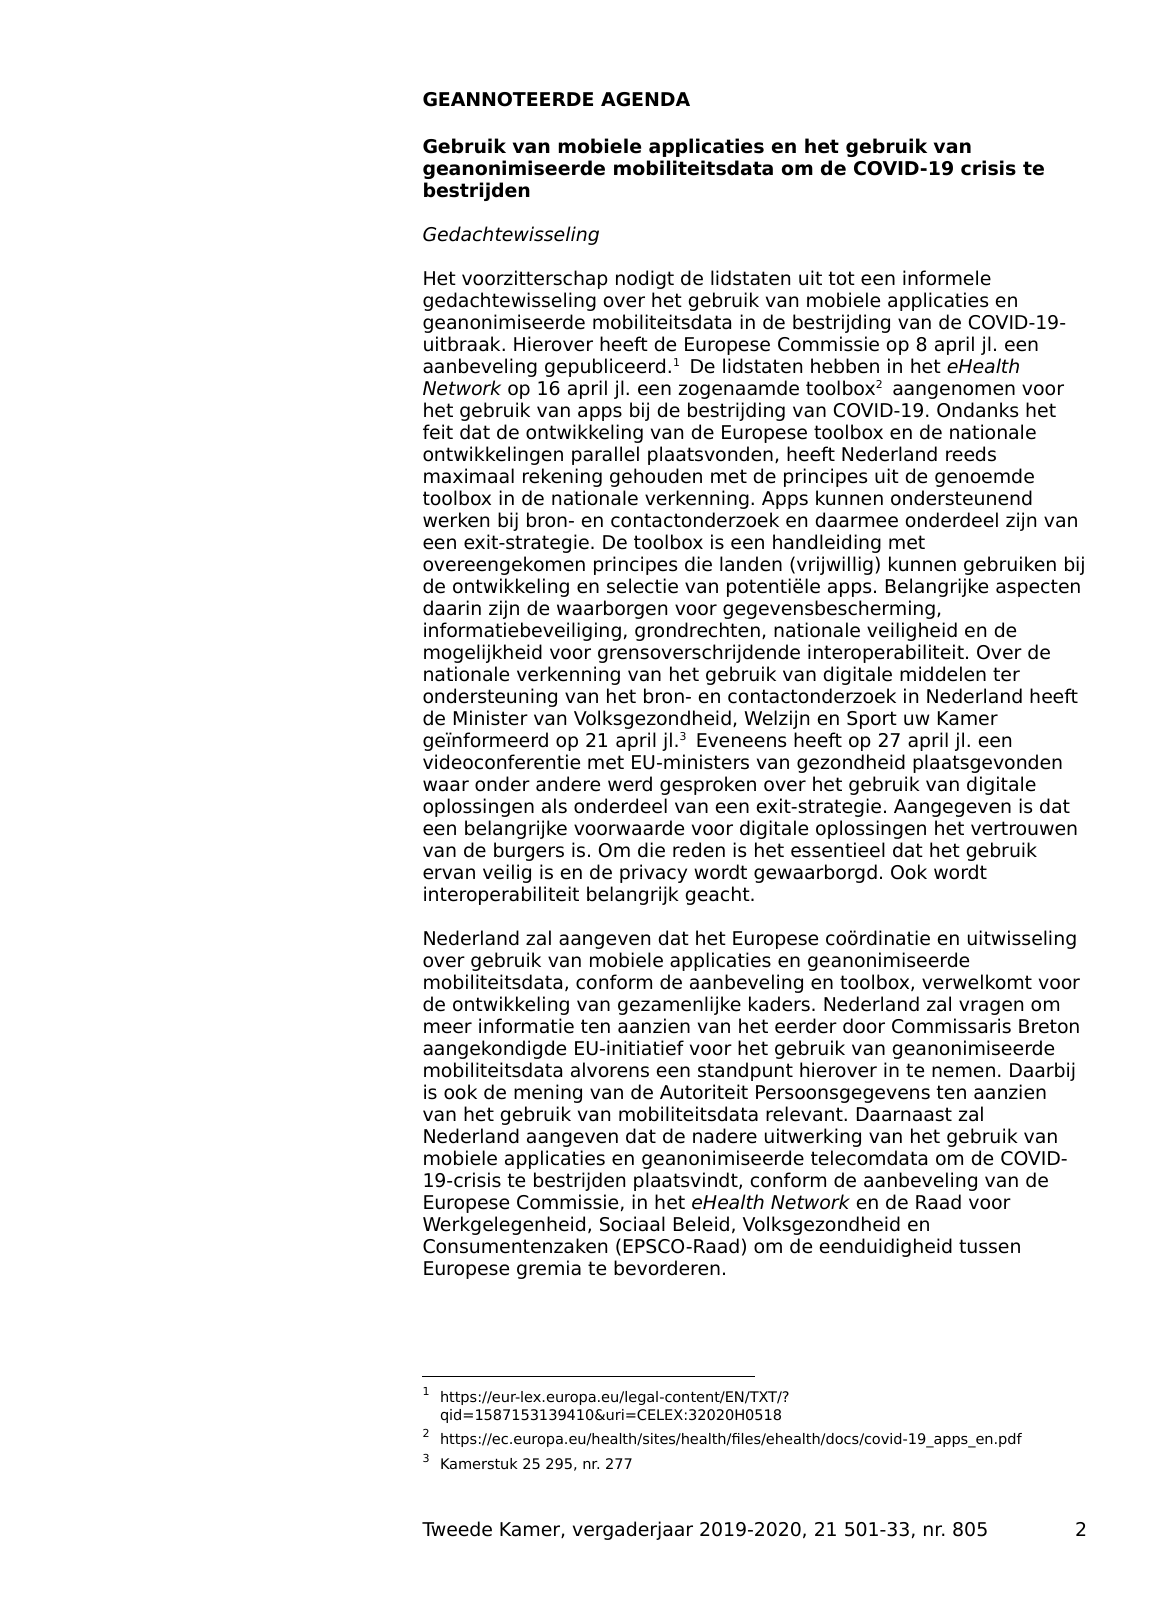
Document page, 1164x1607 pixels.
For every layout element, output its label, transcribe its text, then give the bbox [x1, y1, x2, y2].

text Het voorzitterschap nodigt de lidstaten uit tot een informele gedachtewisseling over het gebruik van mobiele applicaties en geanonimiseerde mobiliteitsdata in de bestrijding van de COVID-19-uitbraak. Hierover heeft de Europese Commissie op 8 april jl. een aanbeveling gepubliceerd. De lidstaten hebben in het eHealth Network op 16 april jl. een zogenaamde toolbox aangenomen voor het gebruik van apps bij de bestrijding van COVID-19. Ondanks het feit dat de ontwikkeling van de Europese toolbox en de nationale ontwikkelingen parallel plaatsvonden, heeft Nederland reeds maximaal rekening gehouden met de principes uit de genoemde toolbox in de nationale verkenning. Apps kunnen ondersteunend werken bij bron- en contactonderzoek en daarmee onderdeel zijn van een exit-strategie. De toolbox is een handleiding met overeengekomen principes die landen (vrijwillig) kunnen gebruiken bij de ontwikkeling en selectie van potentiële apps. Belangrijke aspecten daarin zijn de waarborgen voor gegevensbescherming, informatiebeveiliging, grondrechten, nationale veiligheid en de mogelijkheid voor grensoverschrijdende interoperabiliteit. Over de nationale verkenning van het gebruik van digitale middelen ter ondersteuning van het bron- en contactonderzoek in Nederland heeft de Minister van Volksgezondheid, Welzijn en Sport uw Kamer geïnformeerd op 21 april jl. Eveneens heeft op 27 april jl. een videoconferentie met EU-ministers van gezondheid plaatsgevonden waar onder andere werd gesproken over het gebruik van digitale oplossingen als onderdeel van een exit-strategie. Aangegeven is dat een belangrijke voorwaarde voor digitale oplossingen het vertrouwen van de burgers is. Om die reden is het essentieel dat het gebruik ervan veilig is en de privacy wordt gewaarborgd. Ook wordt interoperabiliteit belangrijk geacht. [422, 268, 1087, 906]
text https://eur-lex.europa.eu/legal-content/EN/TXT/?qid=1587153139410&uri=CELEX:32020H0518 [422, 1385, 1087, 1424]
text https://ec.europa.eu/health/sites/health/files/ehealth/docs/covid-19_apps_en.pdf [422, 1427, 1087, 1449]
subtitle Gebruik van mobiele applicaties en het gebruik van geanonimiseerde mobiliteitsdata om de COVID-19 crisis te bestrijden [422, 136, 1087, 202]
subtitle Gedachtewisseling [422, 224, 1087, 246]
text Nederland zal aangeven dat het Europese coördinatie en uitwisseling over gebruik van mobiele applicaties en geanonimiseerde mobiliteitsdata, conform de aanbeveling en toolbox, verwelkomt voor de ontwikkeling van gezamenlijke kaders. Nederland zal vragen om meer informatie ten aanzien van het eerder door Commissaris Breton aangekondigde EU-initiatief voor het gebruik van geanonimiseerde mobiliteitsdata alvorens een standpunt hierover in te nemen. Daarbij is ook de mening van de Autoriteit Persoonsgegevens ten aanzien van het gebruik van mobiliteitsdata relevant. Daarnaast zal Nederland aangeven dat de nadere uitwerking van het gebruik van mobiele applicaties en geanonimiseerde telecomdata om de COVID-19-crisis te bestrijden plaatsvindt, conform de aanbeveling van de Europese Commissie, in het eHealth Network en de Raad voor Werkgelegenheid, Sociaal Beleid, Volksgezondheid en Consumentenzaken (EPSCO-Raad) om de eenduidigheid tussen Europese gremia te bevorderen. [422, 928, 1087, 1279]
subtitle GEANNOTEERDE AGENDA [422, 89, 1087, 111]
text Kamerstuk 25 295, nr. 277 [422, 1452, 1087, 1474]
